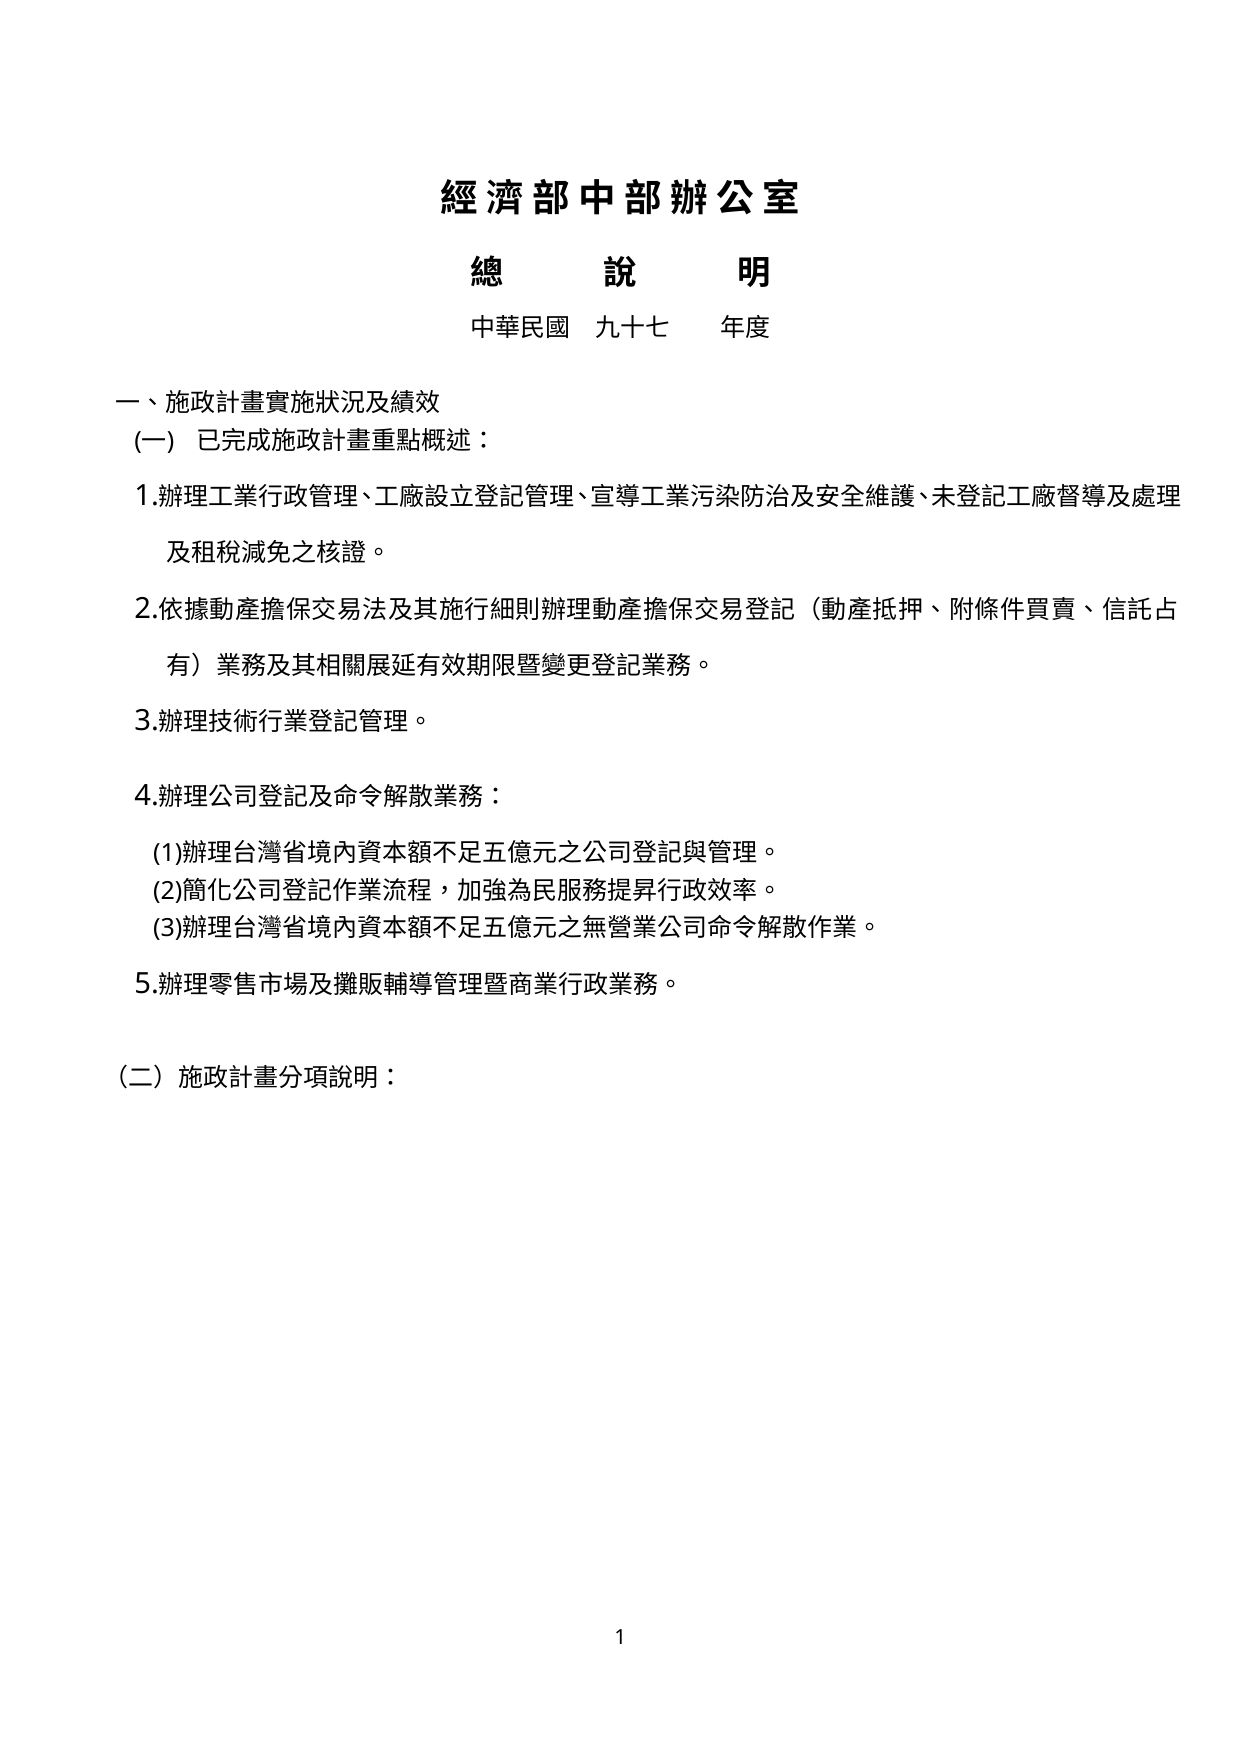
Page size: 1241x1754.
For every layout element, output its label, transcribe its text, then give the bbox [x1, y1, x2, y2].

list 辦理工業行政管理、工廠設立登記管理、宣導工業污染防治及安全維護、未登記工廠督導及處理及租稅減免之核證。 [134, 457, 1181, 569]
list 依據動產擔保交易法及其施行細則辦理動產擔保交易登記（動產抵押、附條件買賣、信託占有）業務及其相關展延有效期限暨變更登記業務。 [134, 569, 1181, 682]
list 辦理台灣省境內資本額不足五億元之無營業公司命令解散作業。 [153, 907, 1181, 944]
list 簡化公司登記作業流程，加強為民服務提昇行政效率。 [153, 869, 1181, 907]
list 辦理台灣省境內資本額不足五億元之公司登記與管理。 [153, 832, 1181, 869]
list 辦理公司登記及命令解散業務： [134, 757, 1181, 832]
list 已完成施政計畫重點概述： [134, 419, 1181, 457]
text 經 濟 部 中 部 辦 公 室 [59, 157, 1181, 232]
text 中華民國 九十七 年度 [59, 307, 1181, 344]
text （二）施政計畫分項說明： [103, 1057, 1181, 1094]
text 一、施政計畫實施狀況及績效 [40, 382, 1181, 419]
list 辦理技術行業登記管理。 [134, 682, 1181, 757]
text 總 說 明 [59, 232, 1181, 307]
list 辦理零售市場及攤販輔導管理暨商業行政業務。 [134, 944, 1181, 1019]
